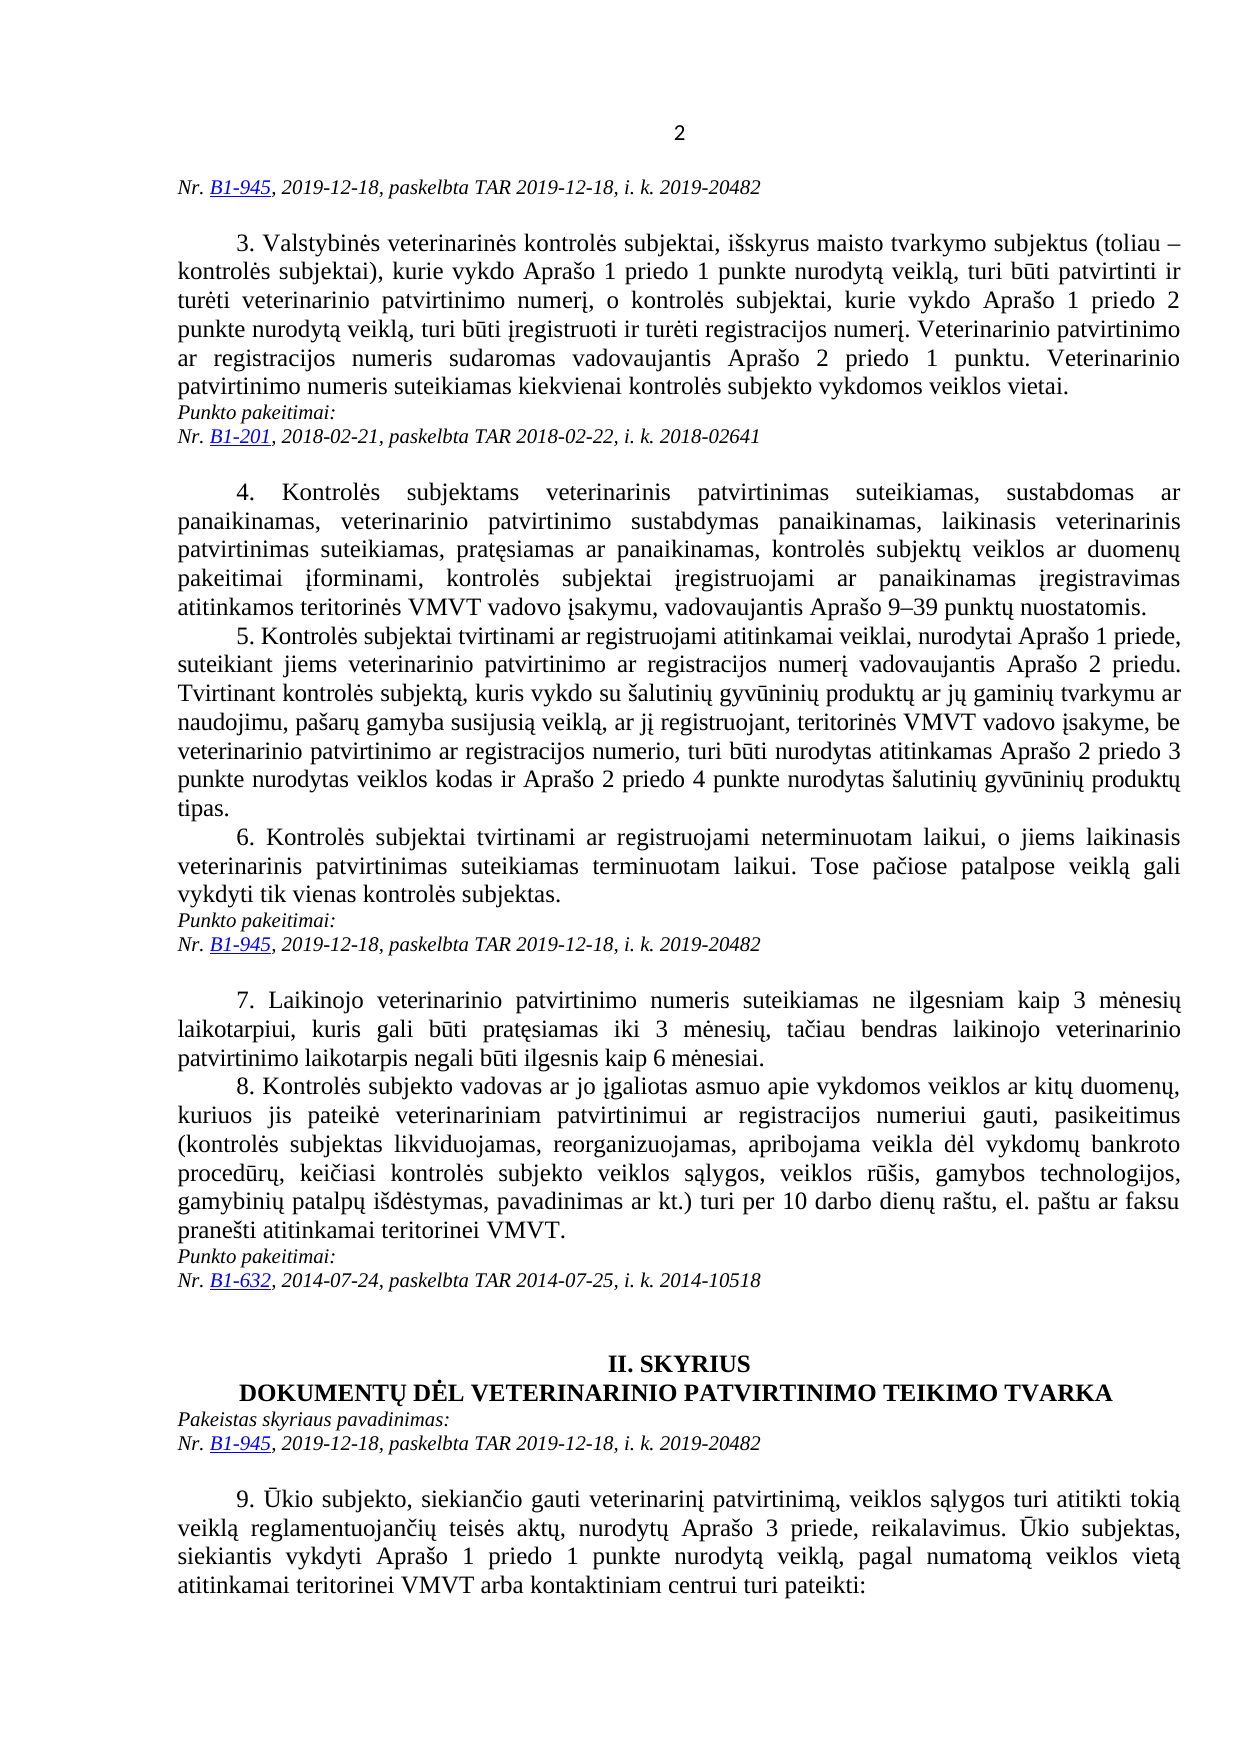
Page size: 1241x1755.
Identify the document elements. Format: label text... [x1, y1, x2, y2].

text 7. Laikinojo veterinarinio patvirtinimo numeris suteikiamas ne ilgesniam kaip 3 mėnesių laikotarpiui, kuris gali būti pratęsiamas iki 3 mėnesių, tačiau bendras laikinojo veterinarinio patvirtinimo laikotarpis negali būti ilgesnis kaip 6 mėnesiai. [177, 985, 1181, 1071]
text 5. Kontrolės subjektai tvirtinami ar registruojami atitinkamai veiklai, nurodytai Aprašo 1 priede, suteikiant jiems veterinarinio patvirtinimo ar registracijos numerį vadovaujantis Aprašo 2 priedu. Tvirtinant kontrolės subjektą, kuris vykdo su šalutinių gyvūninių produktų ar jų gaminių tvarkymu ar naudojimu, pašarų gamyba susijusią veiklą, ar jį registruojant, teritorinės VMVT vadovo įsakyme, be veterinarinio patvirtinimo ar registracijos numerio, turi būti nurodytas atitinkamas Aprašo 2 priedo 3 punkte nurodytas veiklos kodas ir Aprašo 2 priedo 4 punkte nurodytas šalutinių gyvūninių produktų tipas. [177, 621, 1181, 822]
text 4. Kontrolės subjektams veterinarinis patvirtinimas suteikiamas, sustabdomas ar panaikinamas, veterinarinio patvirtinimo sustabdymas panaikinamas, laikinasis veterinarinis patvirtinimas suteikiamas, pratęsiamas ar panaikinamas, kontrolės subjektų veiklos ar duomenų pakeitimai įforminami, kontrolės subjektai įregistruojami ar panaikinamas įregistravimas atitinkamos teritorinės VMVT vadovo įsakymu, vadovaujantis Aprašo 9–39 punktų nuostatomis. [177, 477, 1181, 621]
text Nr. B1-945, 2019-12-18, paskelbta TAR 2019-12-18, i. k. 2019-20482 [177, 175, 1181, 199]
text 6. Kontrolės subjektai tvirtinami ar registruojami neterminuotam laikui, o jiems laikinasis veterinarinis patvirtinimas suteikiamas terminuotam laikui. Tose pačiose patalpose veiklą gali vykdyti tik vienas kontrolės subjektas. [177, 822, 1181, 908]
text Punkto pakeitimai: [177, 1244, 1181, 1268]
text Pakeistas skyriaus pavadinimas: [177, 1407, 1181, 1431]
text 8. Kontrolės subjekto vadovas ar jo įgaliotas asmuo apie vykdomos veiklos ar kitų duomenų, kuriuos jis pateikė veterinariniam patvirtinimui ar registracijos numeriui gauti, pasikeitimus (kontrolės subjektas likviduojamas, reorganizuojamas, apribojama veikla dėl vykdomų bankroto procedūrų, keičiasi kontrolės subjekto veiklos sąlygos, veiklos rūšis, gamybos technologijos, gamybinių patalpų išdėstymas, pavadinimas ar kt.) turi per 10 darbo dienų raštu, el. paštu ar faksu pranešti atitinkamai teritorinei VMVT. [177, 1071, 1181, 1244]
text Punkto pakeitimai: [177, 400, 1181, 424]
text Nr. B1-945, 2019-12-18, paskelbta TAR 2019-12-18, i. k. 2019-20482 [177, 1431, 1181, 1455]
text Nr. B1-945, 2019-12-18, paskelbta TAR 2019-12-18, i. k. 2019-20482 [177, 932, 1181, 956]
text 3. Valstybinės veterinarinės kontrolės subjektai, išskyrus maisto tvarkymo subjektus (toliau – kontrolės subjektai), kurie vykdo Aprašo 1 priedo 1 punkte nurodytą veiklą, turi būti patvirtinti ir turėti veterinarinio patvirtinimo numerį, o kontrolės subjektai, kurie vykdo Aprašo 1 priedo 2 punkte nurodytą veiklą, turi būti įregistruoti ir turėti registracijos numerį. Veterinarinio patvirtinimo ar registracijos numeris sudaromas vadovaujantis Aprašo 2 priedo 1 punktu. Veterinarinio patvirtinimo numeris suteikiamas kiekvienai kontrolės subjekto vykdomos veiklos vietai. [177, 228, 1181, 400]
text II. SKYRIUS DOKUMENTŲ DĖL VETERINARINIO PATVIRTINIMO TEIKIMO TVARKA [177, 1349, 1181, 1407]
text Nr. B1-632, 2014-07-24, paskelbta TAR 2014-07-25, i. k. 2014-10518 [177, 1268, 1181, 1292]
text 9. Ūkio subjekto, siekiančio gauti veterinarinį patvirtinimą, veiklos sąlygos turi atitikti tokią veiklą reglamentuojančių teisės aktų, nurodytų Aprašo 3 priede, reikalavimus. Ūkio subjektas, siekiantis vykdyti Aprašo 1 priedo 1 punkte nurodytą veiklą, pagal numatomą veiklos vietą atitinkamai teritorinei VMVT arba kontaktiniam centrui turi pateikti: [177, 1484, 1181, 1599]
text Nr. B1-201, 2018-02-21, paskelbta TAR 2018-02-22, i. k. 2018-02641 [177, 424, 1181, 448]
text Punkto pakeitimai: [177, 908, 1181, 932]
